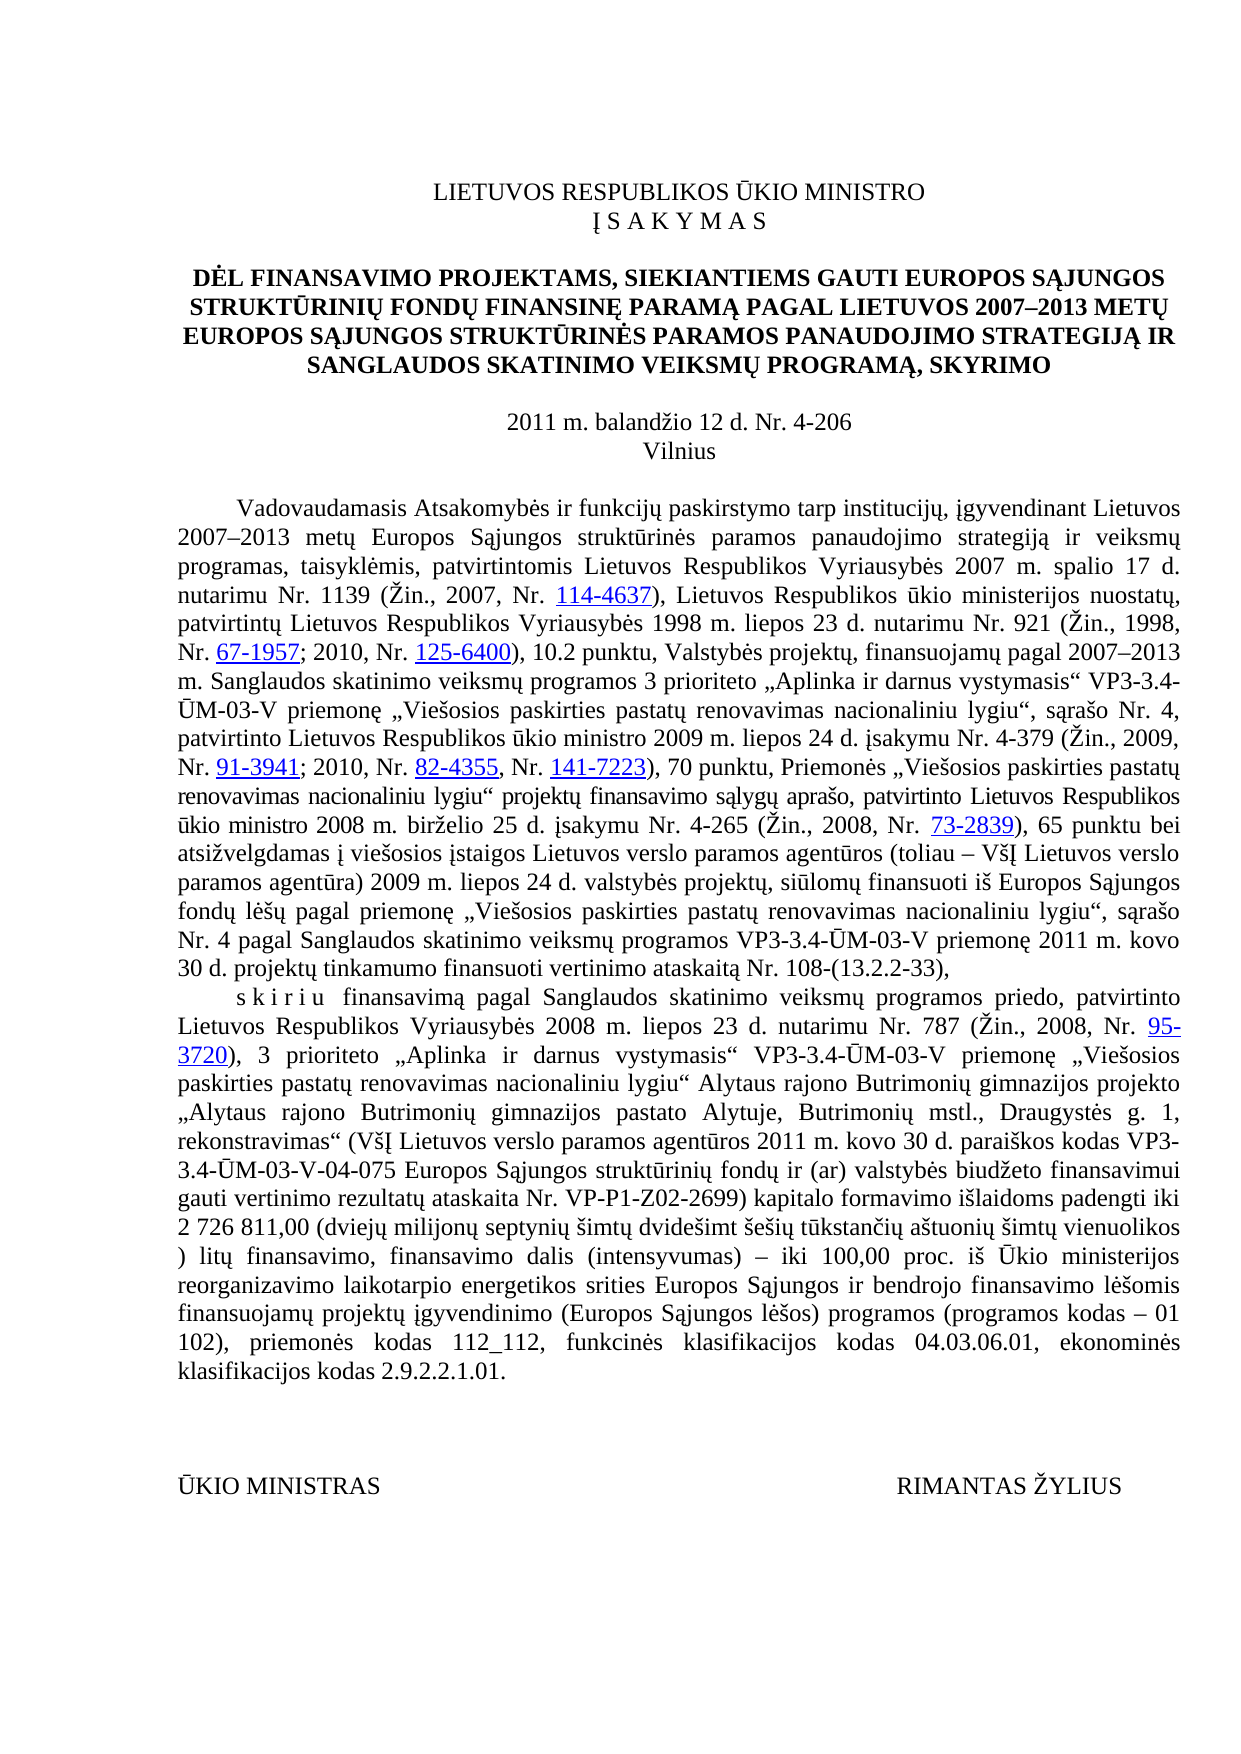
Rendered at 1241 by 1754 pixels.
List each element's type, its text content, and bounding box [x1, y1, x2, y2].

text Ūkio ministras Rimantas Žylius [177, 1471, 1181, 1500]
text LIETUVOS RESPUBLIKOS ŪKIO MINISTRO [177, 177, 1181, 206]
text DĖL finansavimo projektams, siekiantiems gauti europos sąjungos struktūrinių fondų finansinę paramą PAGAL LIETUVOS 2007–2013 METŲ eUROPOS SĄJUNGOS STRUKTŪRINĖS PARAMOS PANAUDOJIMO STRATEGIJĄ IR sanglaudos skatinimo VEIKSMŲ PROGRAMĄ, SKYRIMO [177, 263, 1181, 378]
text Vilnius [177, 436, 1181, 465]
text skiriu finansavimą pagal Sanglaudos skatinimo veiksmų programos priedo, patvirtinto Lietuvos Respublikos Vyriausybės 2008 m. liepos 23 d. nutarimu Nr. 787 (Žin., 2008, Nr. 95-3720), 3 prioriteto „Aplinka ir darnus vystymasis“ VP3-3.4-ŪM-03-V priemonę „Viešosios paskirties pastatų renovavimas nacionaliniu lygiu“ Alytaus rajono Butrimonių gimnazijos projekto „Alytaus rajono Butrimonių gimnazijos pastato Alytuje, Butrimonių mstl., Draugystės g. 1, rekonstravimas“ (VšĮ Lietuvos verslo paramos agentūros 2011 m. kovo 30 d. paraiškos kodas VP3-3.4-ŪM-03-V-04-075 Europos Sąjungos struktūrinių fondų ir (ar) valstybės biudžeto finansavimui gauti vertinimo rezultatų ataskaita Nr. VP-P1-Z02-2699) kapitalo formavimo išlaidoms padengti iki 2 726 811,00 (dviejų milijonų septynių šimtų dvidešimt šešių tūkstančių aštuonių šimtų vienuolikos ) litų finansavimo, finansavimo dalis (intensyvumas) – iki 100,00 proc. iš Ūkio ministerijos reorganizavimo laikotarpio energetikos srities Europos Sąjungos ir bendrojo finansavimo lėšomis finansuojamų projektų įgyvendinimo (Europos Sąjungos lėšos) programos (programos kodas – 01 102), priemonės kodas 112_112, funkcinės klasifikacijos kodas 04.03.06.01, ekonominės klasifikacijos kodas 2.9.2.2.1.01. [177, 982, 1181, 1385]
text ĮSAKYMAS [177, 206, 1181, 235]
text Vadovaudamasis Atsakomybės ir funkcijų paskirstymo tarp institucijų, įgyvendinant Lietuvos 2007–2013 metų Europos Sąjungos struktūrinės paramos panaudojimo strategiją ir veiksmų programas, taisyklėmis, patvirtintomis Lietuvos Respublikos Vyriausybės 2007 m. spalio 17 d. nutarimu Nr. 1139 (Žin., 2007, Nr. 114-4637), Lietuvos Respublikos ūkio ministerijos nuostatų, patvirtintų Lietuvos Respublikos Vyriausybės 1998 m. liepos 23 d. nutarimu Nr. 921 (Žin., 1998, Nr. 67-1957; 2010, Nr. 125-6400), 10.2 punktu, Valstybės projektų, finansuojamų pagal 2007–2013 m. Sanglaudos skatinimo veiksmų programos 3 prioriteto „Aplinka ir darnus vystymasis“ VP3-3.4-ŪM-03-V priemonę „Viešosios paskirties pastatų renovavimas nacionaliniu lygiu“, sąrašo Nr. 4, patvirtinto Lietuvos Respublikos ūkio ministro 2009 m. liepos 24 d. įsakymu Nr. 4-379 (Žin., 2009, Nr. 91-3941; 2010, Nr. 82-4355, Nr. 141-7223), 70 punktu, Priemonės „Viešosios paskirties pastatų renovavimas nacionaliniu lygiu“ projektų finansavimo sąlygų aprašo, patvirtinto Lietuvos Respublikos ūkio ministro 2008 m. birželio 25 d. įsakymu Nr. 4-265 (Žin., 2008, Nr. 73-2839), 65 punktu bei atsižvelgdamas į viešosios įstaigos Lietuvos verslo paramos agentūros (toliau – VšĮ Lietuvos verslo paramos agentūra) 2009 m. liepos 24 d. valstybės projektų, siūlomų finansuoti iš Europos Sąjungos fondų lėšų pagal priemonę „Viešosios paskirties pastatų renovavimas nacionaliniu lygiu“, sąrašo Nr. 4 pagal Sanglaudos skatinimo veiksmų programos VP3-3.4-ŪM-03-V priemonę 2011 m. kovo 30 d. projektų tinkamumo finansuoti vertinimo ataskaitą Nr. 108-(13.2.2-33), [177, 493, 1181, 982]
text 2011 m. balandžio 12 d. Nr. 4-206 [177, 407, 1181, 436]
